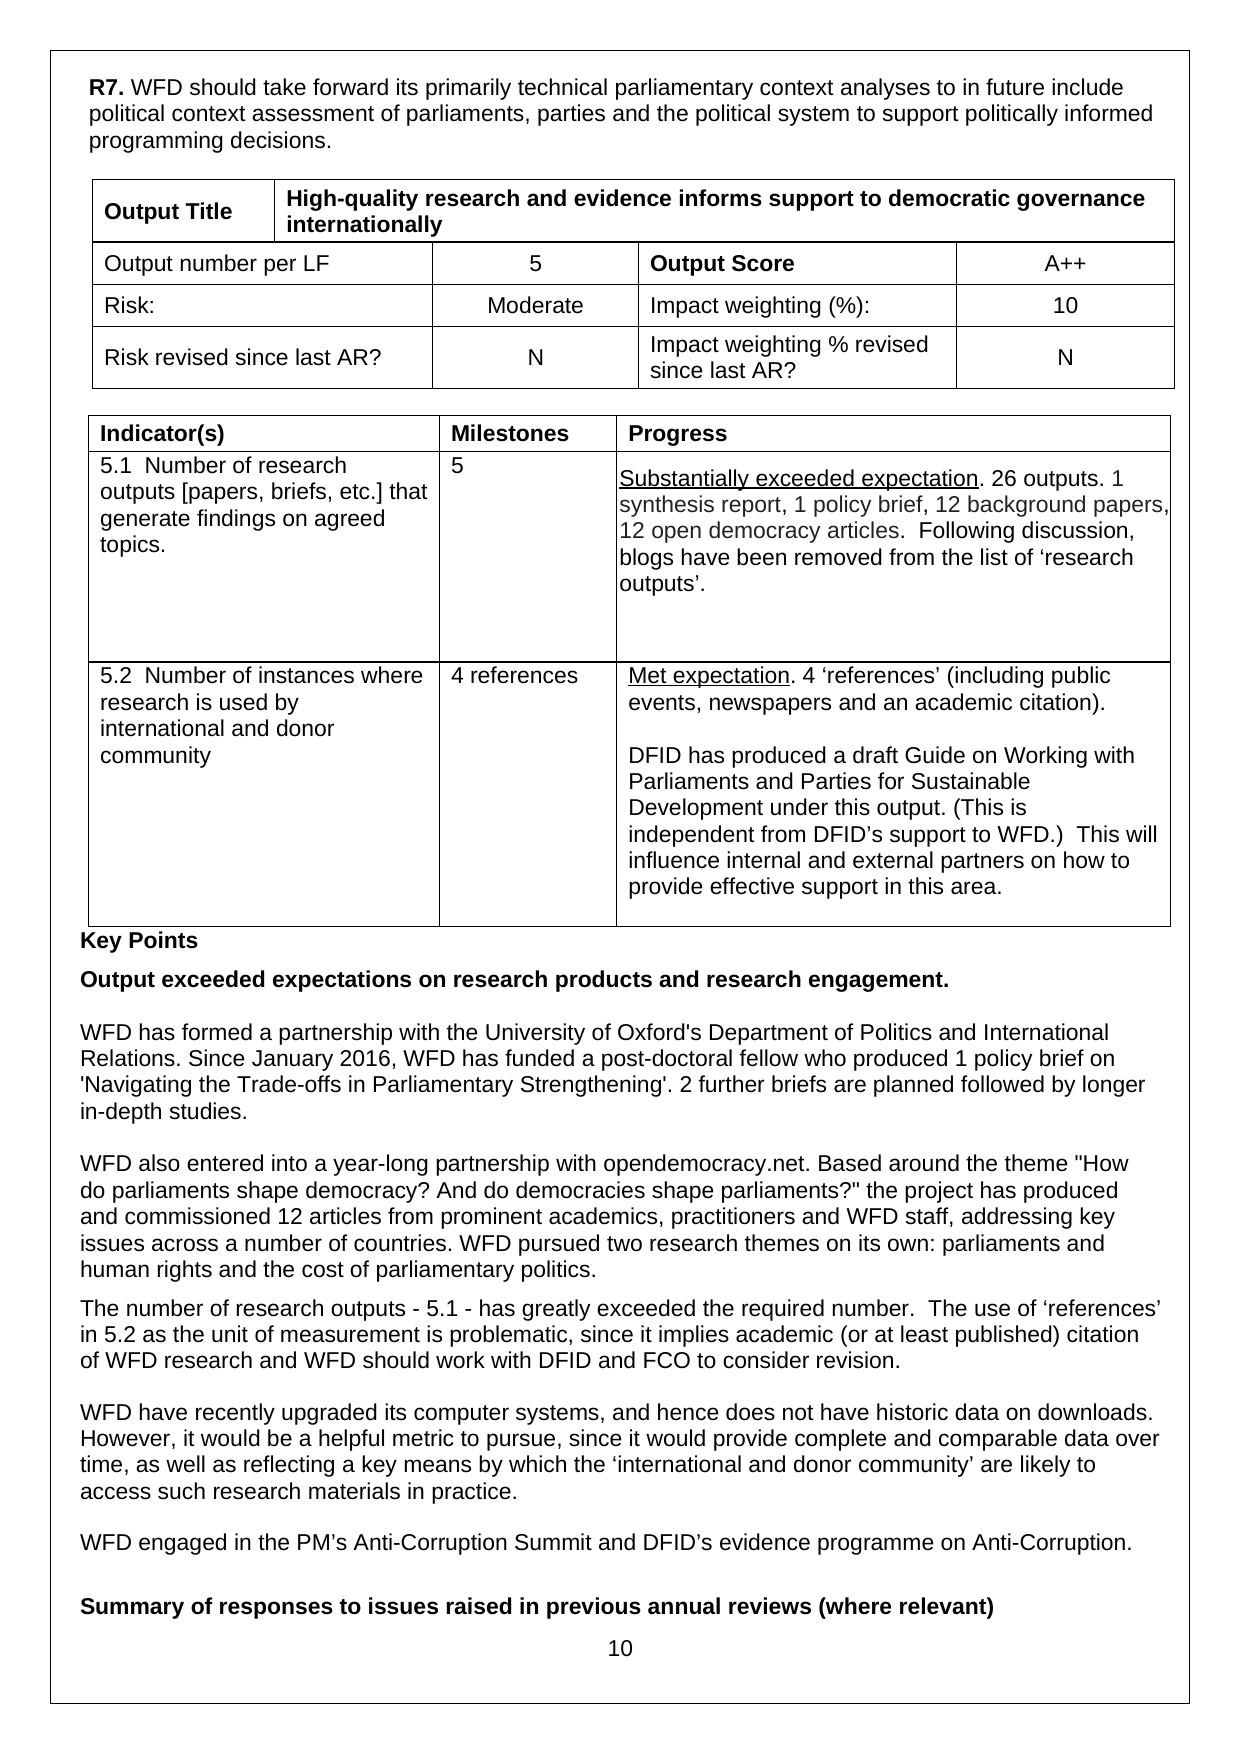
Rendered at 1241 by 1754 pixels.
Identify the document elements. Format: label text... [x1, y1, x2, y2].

table_cell Output number per LF [93, 243, 432, 283]
text Summary of responses to issues raised in previous annual reviews (where relevant) [80, 1593, 1152, 1619]
table_header Output Title [93, 180, 274, 241]
table_header Milestones [440, 416, 616, 451]
table_cell A++ [957, 243, 1174, 283]
table_cell Impact weighting (%): [639, 285, 956, 326]
table_cell 4 references [440, 663, 616, 926]
table_cell 5 [440, 452, 616, 661]
table_cell N [433, 327, 638, 388]
table_header High-quality research and evidence informs support to democratic governance internationally [275, 180, 1174, 241]
table_cell 5 [433, 243, 638, 283]
text WFD have recently upgraded its computer systems, and hence does not have historic data on downloads. However, it would be a helpful metric to pursue, since it would provide complete and comparable data over time, as well as reflecting a key means by which the ‘international and donor community’ are likely to access such research materials in practice. [80, 1399, 1165, 1504]
text R7. WFD should take forward its primarily technical parliamentary context analyses to in future include political context assessment of parliaments, parties and the political system to support politically informed programming decisions. [89, 74, 1169, 153]
table_cell Impact weighting % revised since last AR? [639, 327, 956, 388]
text WFD engaged in the PM’s Anti-Corruption Summit and DFID’s evidence programme on Anti-Corruption. [80, 1529, 1165, 1556]
table_cell Risk revised since last AR? [93, 327, 432, 388]
text WFD also entered into a year-long partnership with opendemocracy.net. Based around the theme "How do parliaments shape democracy? And do democracies shape parliaments?" the project has produced and commissioned 12 articles from prominent academics, practitioners and WFD staff, addressing key issues across a number of countries. WFD pursued two research themes on its own: parliaments and human rights and the cost of parliamentary politics. [80, 1150, 1152, 1282]
table_cell Met expectation. 4 ‘references’ (including public events, newspapers and an academic citation). DFID has produced a draft Guide on Working with Parliaments and Parties for Sustainable Development under this output. (This is independent from DFID’s support to WFD.) This will influence internal and external partners on how to provide effective support in this area. [617, 663, 1170, 926]
text The number of research outputs - 5.1 - has greatly exceeded the required number. The use of ‘references’ in 5.2 as the unit of measurement is problematic, since it implies academic (or at least published) citation of WFD research and WFD should work with DFID and FCO to consider revision. [80, 1295, 1165, 1374]
table_cell 5.2 Number of instances where research is used by international and donor community [89, 663, 439, 926]
table_header Indicator(s) [89, 416, 439, 451]
text Key Points [80, 927, 1152, 953]
table_cell N [957, 327, 1174, 388]
table_cell 5.1 Number of research outputs [papers, briefs, etc.] that generate findings on agreed topics. [89, 452, 439, 661]
text Output exceeded expectations on research products and research engagement. [80, 966, 1152, 992]
table_cell Risk: [93, 285, 432, 326]
table_cell Moderate [433, 285, 638, 326]
table_header Progress [617, 416, 1170, 451]
table_cell Substantially exceeded expectation. 26 outputs. 1 synthesis report, 1 policy brief, 12 background papers, 12 open democracy articles. Following discussion, blogs have been removed from the list of ‘research outputs’. [617, 452, 1170, 661]
table_cell Output Score [639, 243, 956, 283]
table_cell 10 [957, 285, 1174, 326]
text WFD has formed a partnership with the University of Oxford's Department of Politics and International Relations. Since January 2016, WFD has funded a post-doctoral fellow who produced 1 policy brief on 'Navigating the Trade-offs in Parliamentary Strengthening'. 2 further briefs are planned followed by longer in-depth studies. [80, 1019, 1152, 1124]
